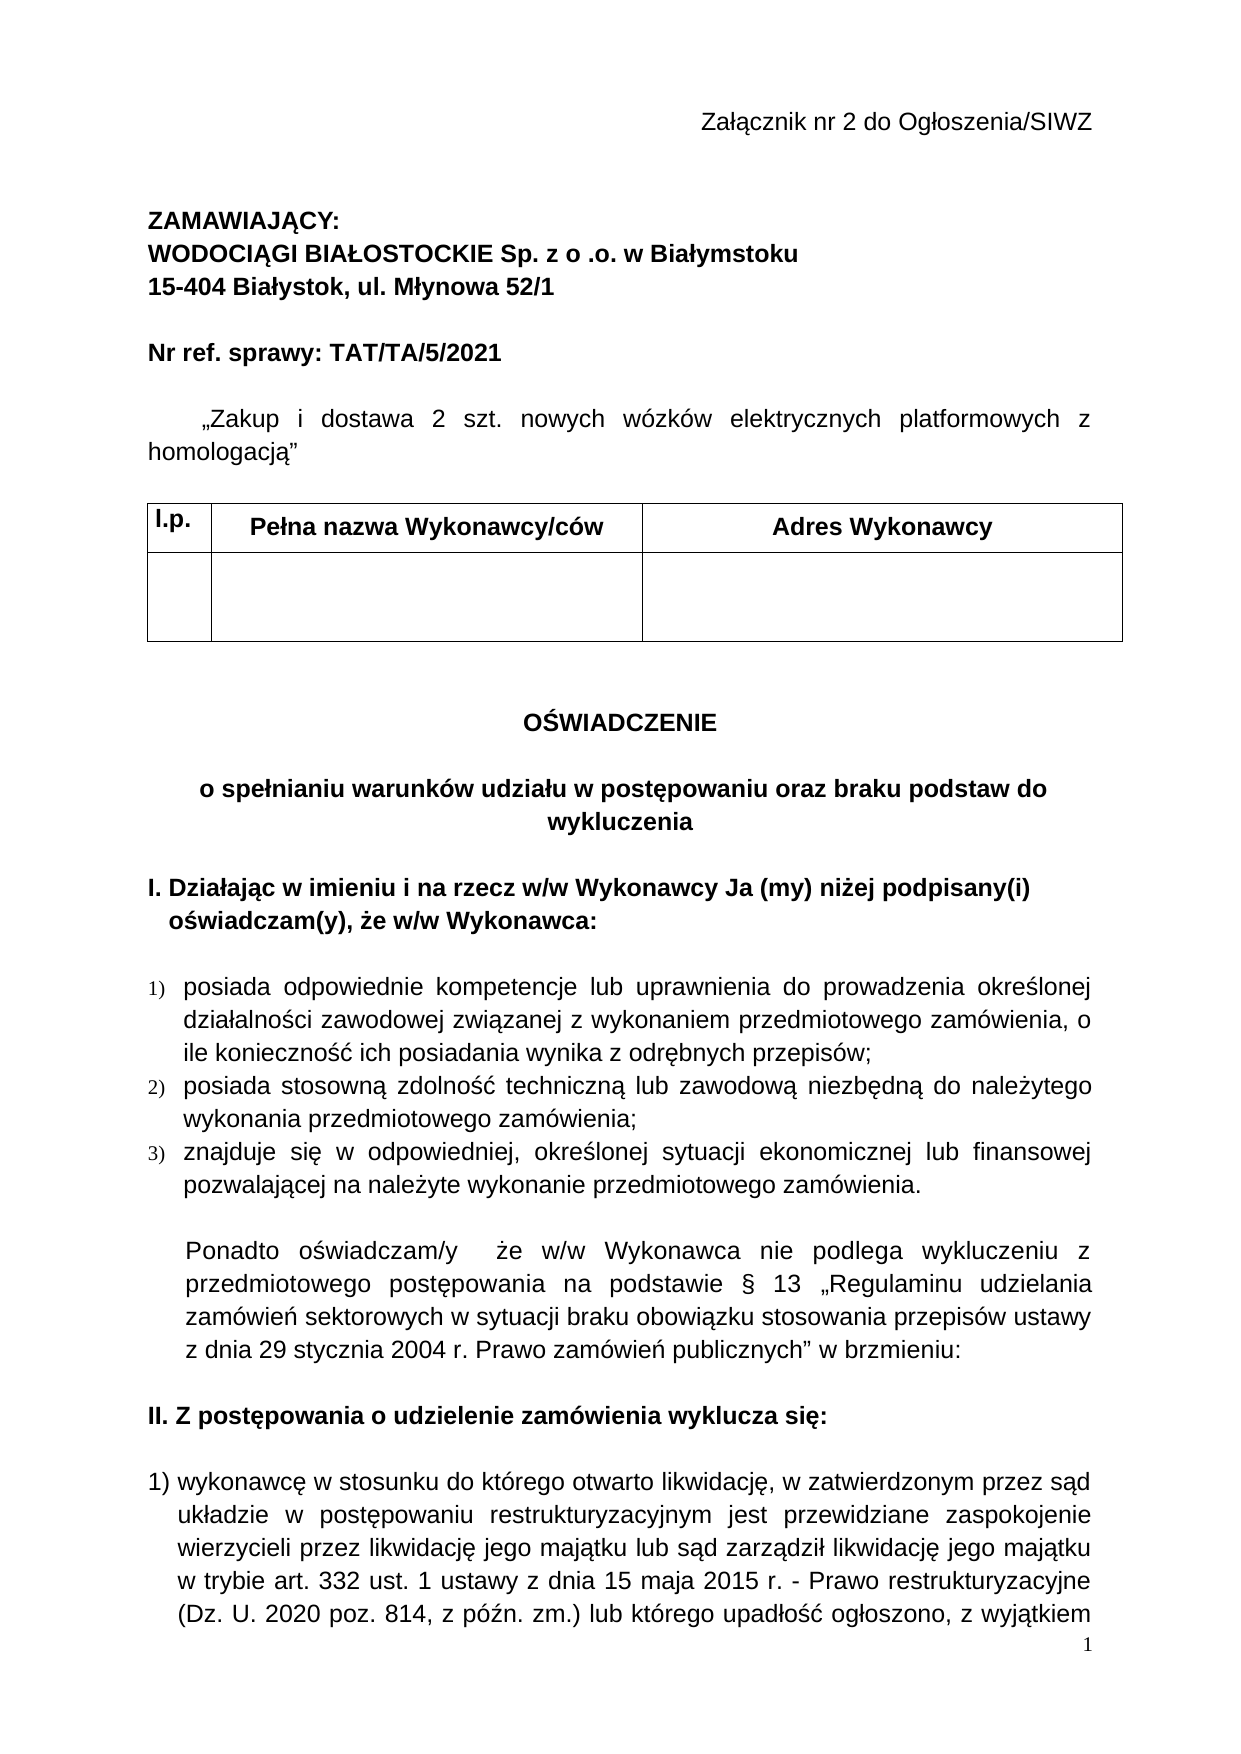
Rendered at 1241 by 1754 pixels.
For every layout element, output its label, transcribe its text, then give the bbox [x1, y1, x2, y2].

text Nr ref. sprawy: TAT/TA/5/2021 [148, 338, 1092, 367]
list posiada odpowiednie kompetencje lub uprawnienia do prowadzenia określonej działalności zawodowej związanej z wykonaniem przedmiotowego zamówienia, o ile konieczność ich posiadania wynika z odrębnych przepisów; [148, 972, 1092, 1067]
text oświadczam(y), że w/w Wykonawca: [148, 906, 1092, 934]
table_cell [148, 553, 211, 641]
list znajduje się w odpowiedniej, określonej sytuacji ekonomicznej lub finansowej pozwalającej na należyte wykonanie przedmiotowego zamówienia. [148, 1137, 1092, 1199]
table_header l.p. [148, 504, 211, 552]
subtitle o spełnianiu warunków udziału w postępowaniu oraz braku podstaw do wykluczenia [148, 774, 1092, 836]
text Załącznik nr 2 do Ogłoszenia/SIWZ [148, 107, 1092, 136]
table_header Adres Wykonawcy [643, 504, 1122, 552]
text ZAMAWIAJĄCY: [148, 206, 1092, 235]
text „Zakup i dostawa 2 szt. nowych wózków elektrycznych platformowych z homologacją” [148, 404, 1092, 466]
list wykonawcę w stosunku do którego otwarto likwidację, w zatwierdzonym przez sąd układzie w postępowaniu restrukturyzacyjnym jest przewidziane zaspokojenie wierzycieli przez likwidację jego majątku lub sąd zarządził likwidację jego majątku w trybie art. 332 ust. 1 ustawy z dnia 15 maja 2015 r. - Prawo restrukturyzacyjne (Dz. U. 2020 poz. 814, z późn. zm.) lub którego upadłość ogłoszono, z wyjątkiem [148, 1467, 1092, 1628]
subtitle OŚWIADCZENIE [148, 708, 1092, 736]
table_header Pełna nazwa Wykonawcy/ców [212, 504, 642, 552]
table_cell [643, 553, 1122, 641]
text Ponadto oświadczam/y że w/w Wykonawca nie podlega wykluczeniu z przedmiotowego postępowania na podstawie § 13 „Regulaminu udzielania zamówień sektorowych w sytuacji braku obowiązku stosowania przepisów ustawy z dnia 29 stycznia 2004 r. Prawo zamówień publicznych” w brzmieniu: [185, 1236, 1092, 1364]
text 15-404 Białystok, ul. Młynowa 52/1 [148, 272, 1092, 301]
text II. Z postępowania o udzielenie zamówienia wyklucza się: [148, 1401, 1092, 1430]
table_cell [212, 553, 642, 641]
list posiada stosowną zdolność techniczną lub zawodową niezbędną do należytego wykonania przedmiotowego zamówienia; [148, 1071, 1092, 1133]
text WODOCIĄGI BIAŁOSTOCKIE Sp. z o .o. w Białymstoku [148, 239, 1092, 268]
text I. Działając w imieniu i na rzecz w/w Wykonawcy Ja (my) niżej podpisany(i) [148, 873, 1092, 902]
